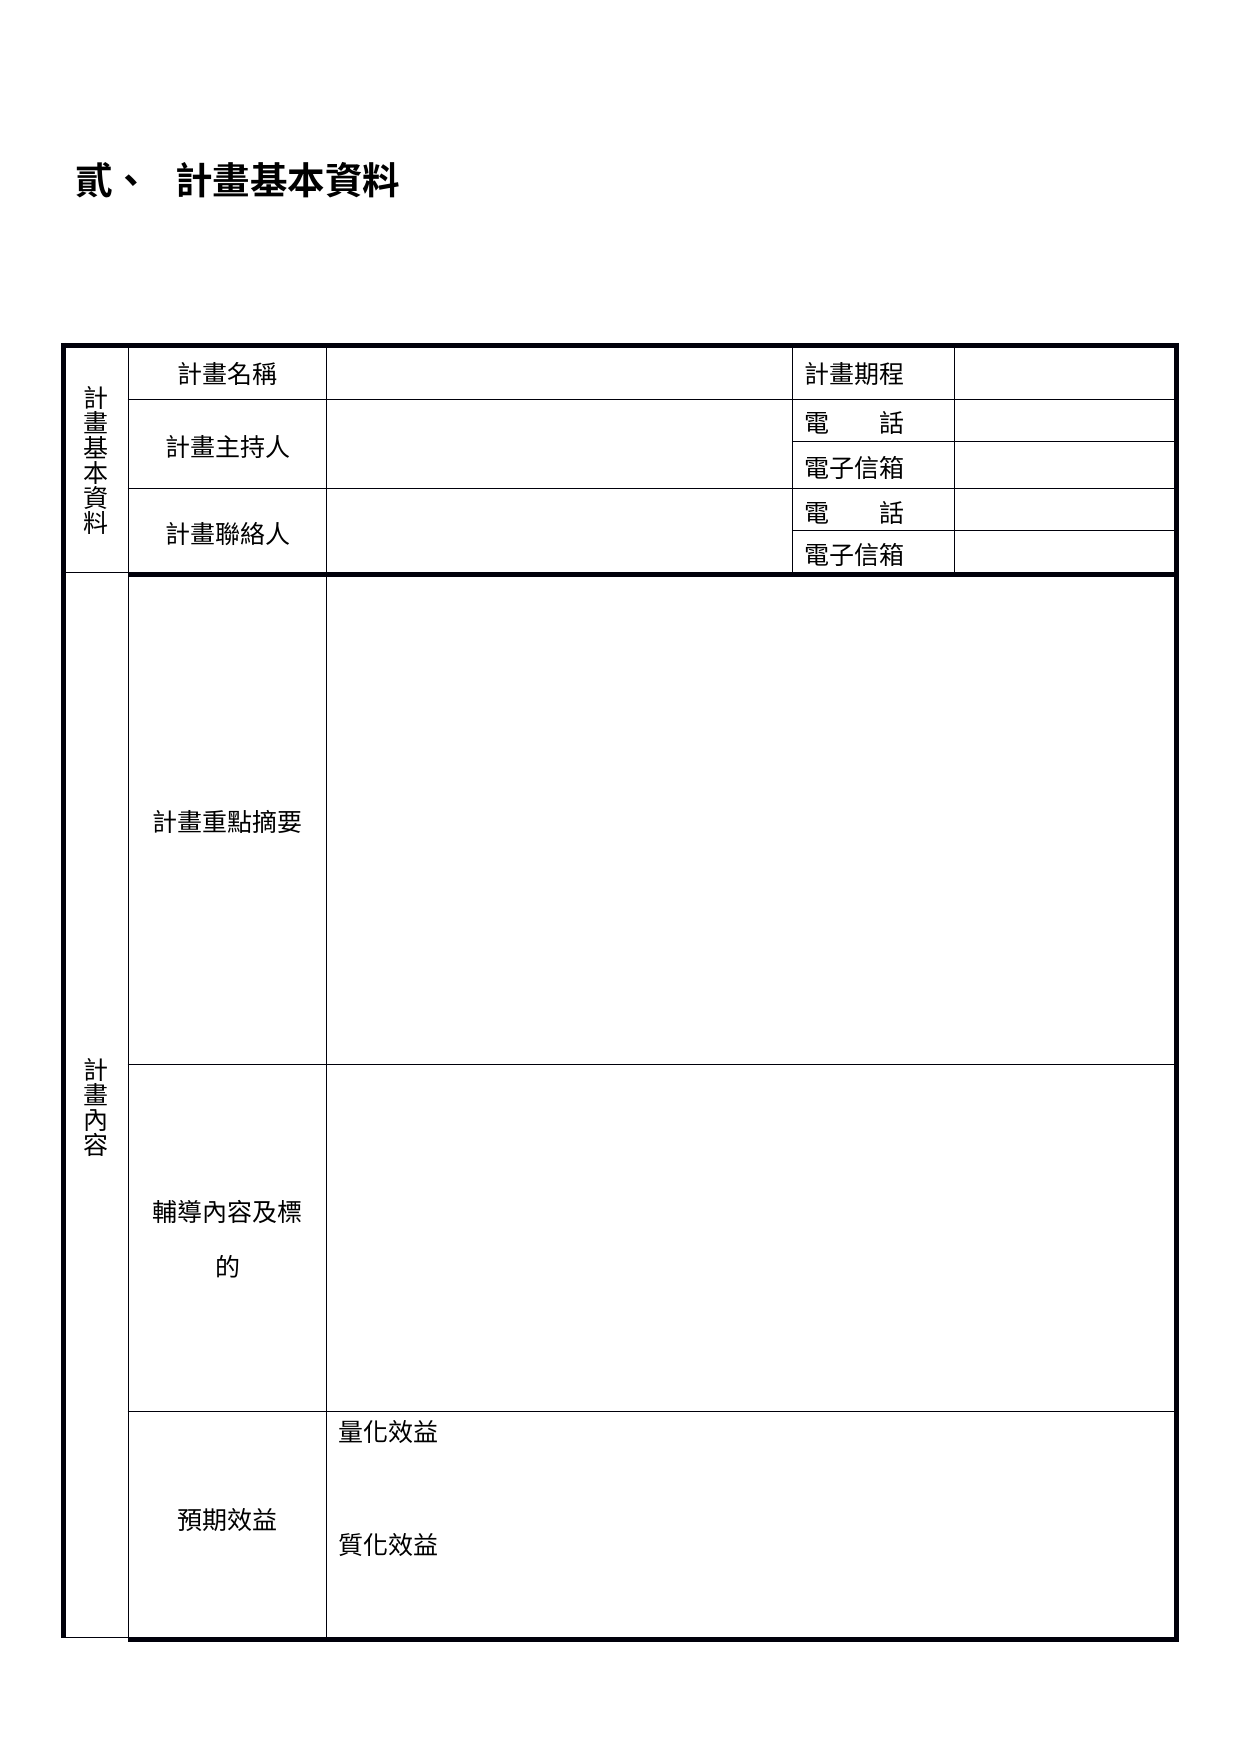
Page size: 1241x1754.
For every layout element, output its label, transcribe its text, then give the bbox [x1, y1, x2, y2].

table_cell [955, 400, 1174, 441]
table_header 計畫名稱 [129, 348, 326, 398]
table_cell [955, 442, 1174, 488]
table_cell 預期效益 [129, 1412, 326, 1637]
table_cell 電 話 [793, 489, 954, 530]
table_cell [327, 577, 1174, 1064]
table_cell 計畫聯絡人 [129, 489, 326, 572]
table_header 計畫基本資料 [66, 348, 128, 572]
table_cell 電子信箱 [793, 442, 954, 488]
table_cell [327, 1065, 1174, 1411]
table_cell [955, 531, 1174, 572]
subtitle 計畫基本資料 [75, 141, 1165, 216]
table_cell 計畫重點摘要 [129, 577, 326, 1064]
table_cell 輔導內容及標的 [129, 1065, 326, 1411]
table_cell 計畫主持人 [129, 400, 326, 488]
table_cell 電 話 [793, 400, 954, 441]
table_cell 計畫內容 [66, 573, 128, 1637]
table_cell [327, 400, 792, 488]
table_cell 電子信箱 [793, 531, 954, 572]
table_header [327, 348, 792, 398]
table_cell [327, 489, 792, 572]
table_cell 量化效益 質化效益 [327, 1412, 1174, 1637]
table_header 計畫期程 [793, 348, 954, 398]
table_header [955, 348, 1174, 398]
table_cell [955, 489, 1174, 530]
